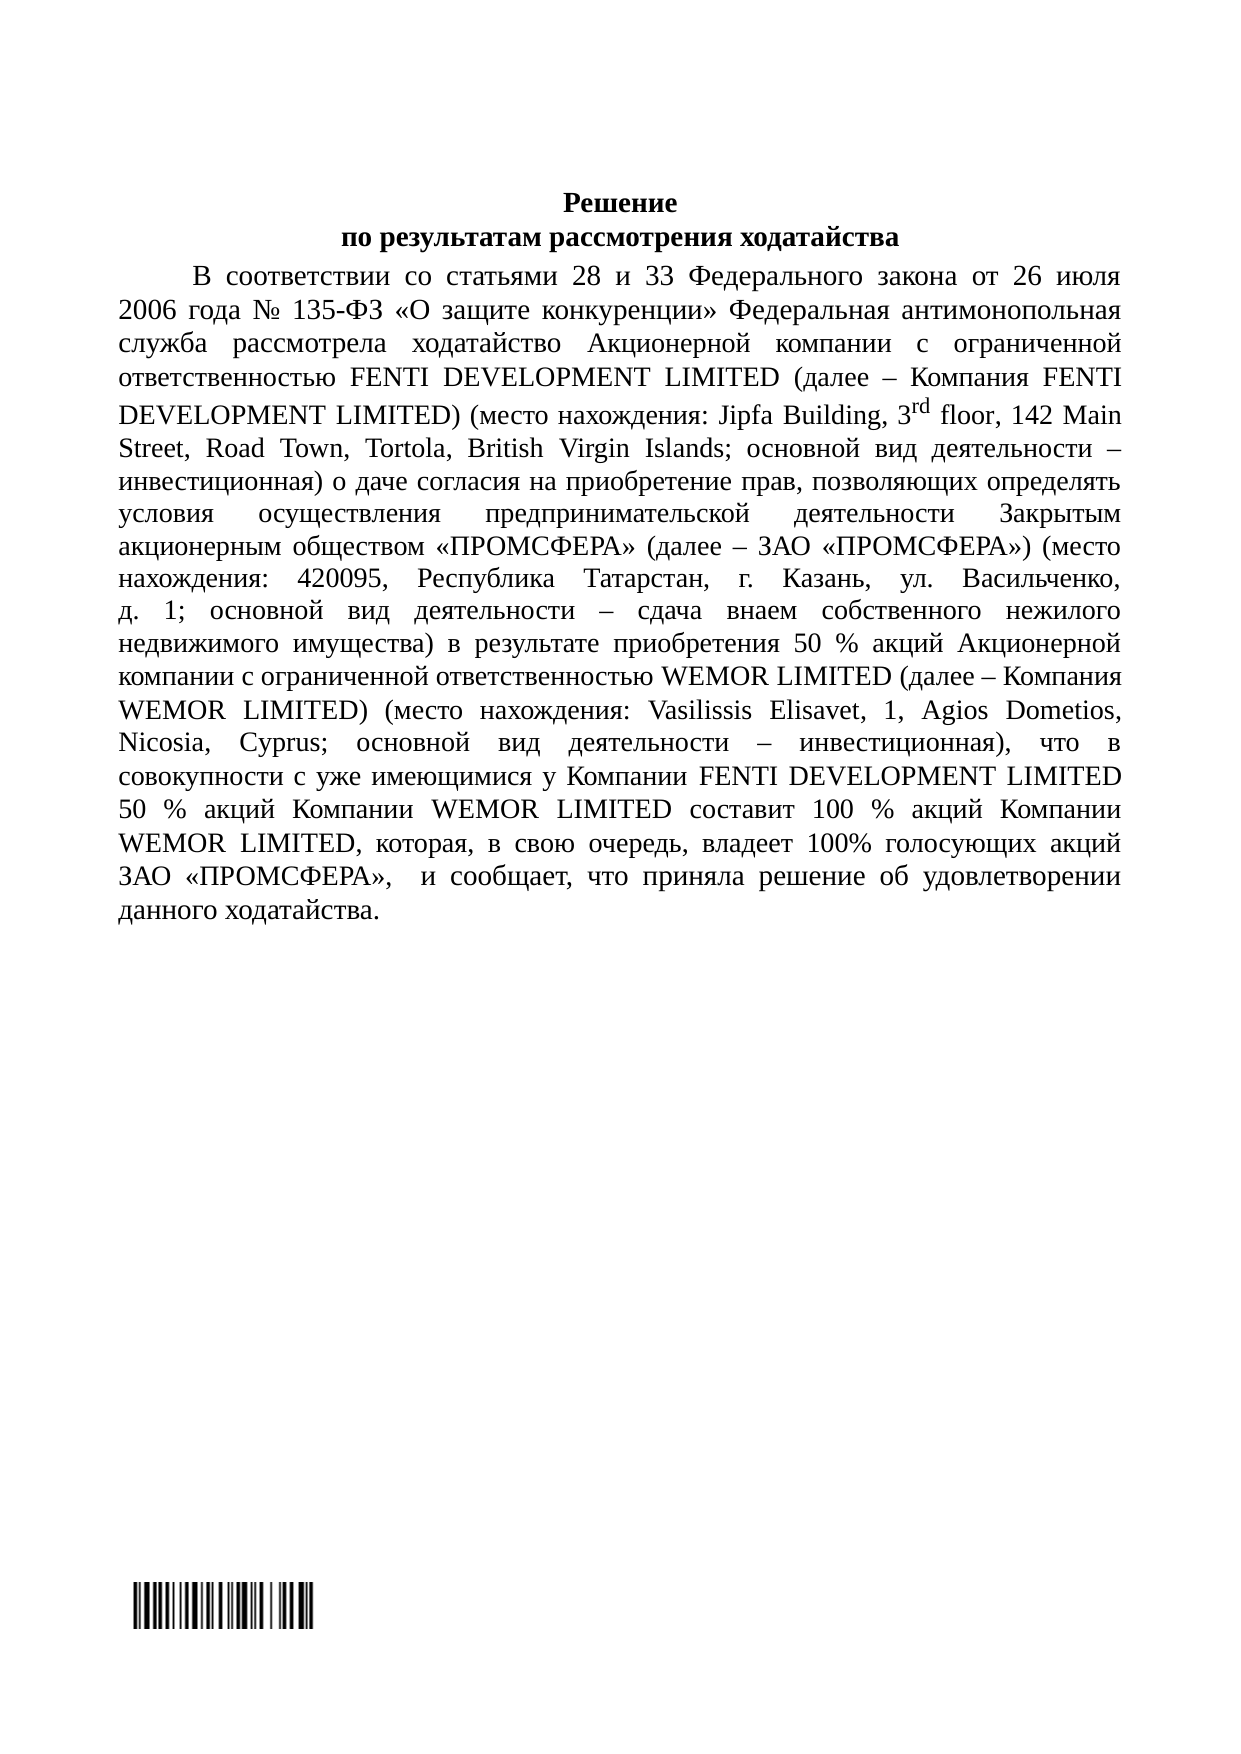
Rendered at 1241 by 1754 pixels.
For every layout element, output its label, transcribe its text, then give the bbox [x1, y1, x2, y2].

text Решение [118, 185, 1122, 219]
text по результатам рассмотрения ходатайства [118, 219, 1122, 252]
picture [118, 1582, 331, 1629]
text В соответствии со статьями 28 и 33 Федерального закона от 26 июля 2006 года № 135-ФЗ «О защите конкуренции» Федеральная антимонопольная служба рассмотрела ходатайство Акционерной компании с ограниченной ответственностью FENTI DEVELOPMENT LIMITED (далее – Компания FENTI DEVELOPMENT LIMITED) (место нахождения: Jipfa Building, 3rd floor, 142 Main Street, Road Town, Tortola, British Virgin Islands; основной вид деятельности – инвестиционная) о даче согласия на приобретение прав, позволяющих определять условия осуществления предпринимательской деятельности Закрытым акционерным обществом «ПРОМСФЕРА» (далее – ЗАО «ПРОМСФЕРА») (место нахождения: 420095, Республика Татарстан, г. Казань, ул. Васильченко, д. 1; основной вид деятельности – сдача внаем собственного нежилого недвижимого имущества) в результате приобретения 50 % акций Акционерной компании с ограниченной ответственностью WEMOR LIMITED (далее – Компания WEMOR LIMITED) (место нахождения: Vasilissis Elisavet, 1, Agios Dometios, Nicosia, Cyprus; основной вид деятельности – инвестиционная), что в совокупности с уже имеющимися у Компании FENTI DEVELOPMENT LIMITED 50 % акций Компании WEMOR LIMITED составит 100 % акций Компании WEMOR LIMITED, которая, в свою очередь, владеет 100% голосующих акций ЗАО «ПРОМСФЕРА», и сообщает, что приняла решение об удовлетворении данного ходатайства. [118, 258, 1122, 925]
